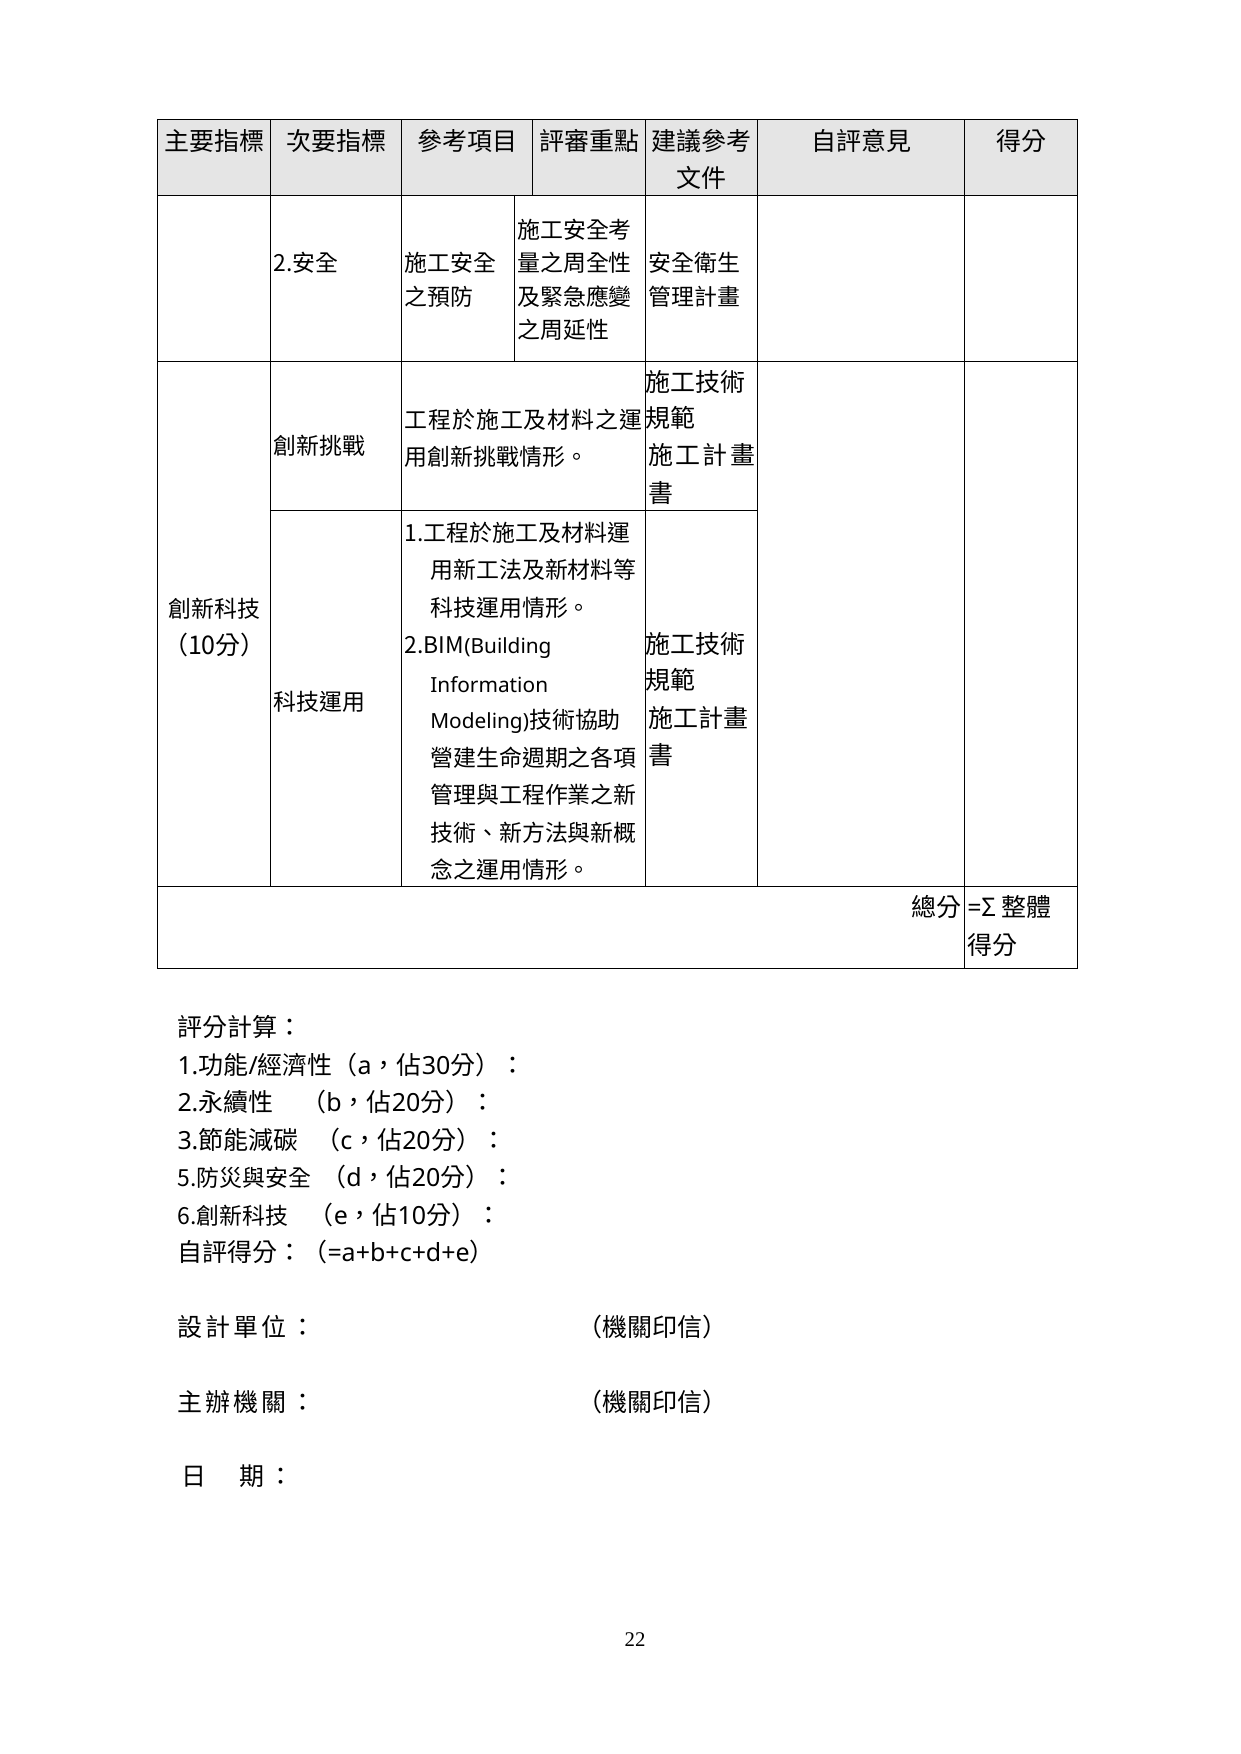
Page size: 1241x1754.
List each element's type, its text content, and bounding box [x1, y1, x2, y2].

table_cell [965, 362, 1077, 886]
text 自評得分：（=a+b+c+d+e） [177, 1232, 1092, 1269]
table_cell 施工技術規範 施工計畫書 [646, 511, 757, 886]
table_cell 施工技術規範 施工計畫書 [646, 362, 757, 509]
table_header 主要指標 [158, 120, 270, 195]
text 6.創新科技 （e，佔10分）： [177, 1194, 1092, 1232]
text 日 期： [181, 1457, 1092, 1493]
text 1.功能/經濟性（a，佔30分）： [177, 1044, 1092, 1082]
table_cell 創新科技（10分） [158, 362, 270, 886]
table_cell 創新挑戰 [271, 362, 401, 509]
table_cell 工程於施工及材料之運用創新挑戰情形。 [402, 362, 645, 509]
table_header 參考項目 [402, 120, 532, 195]
text 主辦機關： （機關印信） [177, 1382, 1092, 1419]
table_cell [158, 196, 270, 361]
table_cell [758, 362, 964, 886]
table_cell 安全衛生管理計畫 [646, 196, 757, 361]
table_cell [758, 196, 964, 361]
table_cell 施工安全考量之周全性及緊急應變之周延性 [515, 196, 645, 361]
table_header 次要指標 [271, 120, 401, 195]
text 3.節能減碳 （c，佔20分）： [177, 1119, 1092, 1157]
text 5.防災與安全 （d，佔20分）： [177, 1157, 1092, 1194]
table_cell 總分 [158, 887, 964, 968]
table_cell 施工安全之預防 [402, 196, 514, 361]
table_header 評審重點 [533, 120, 645, 195]
table_cell 科技運用 [271, 511, 401, 886]
table_cell [965, 196, 1077, 361]
table_cell 2.安全 [271, 196, 401, 361]
table_header 自評意見 [758, 120, 964, 195]
text 設計單位： （機關印信） [177, 1307, 1092, 1344]
text 2.永續性 （b，佔20分）： [177, 1082, 1092, 1119]
table_header 得分 [965, 120, 1077, 195]
table_header 建議參考文件 [646, 120, 757, 195]
table_cell 1.工程於施工及材料運用新工法及新材料等科技運用情形。 2.BIM(Building Information Modeling)技術協助營建生命週期之各項管理與工程作業之新技術、新方法與新概念之運用情形。 [402, 511, 645, 886]
text 評分計算： [177, 1007, 1092, 1044]
table_cell =Σ整體得分 [965, 887, 1077, 968]
